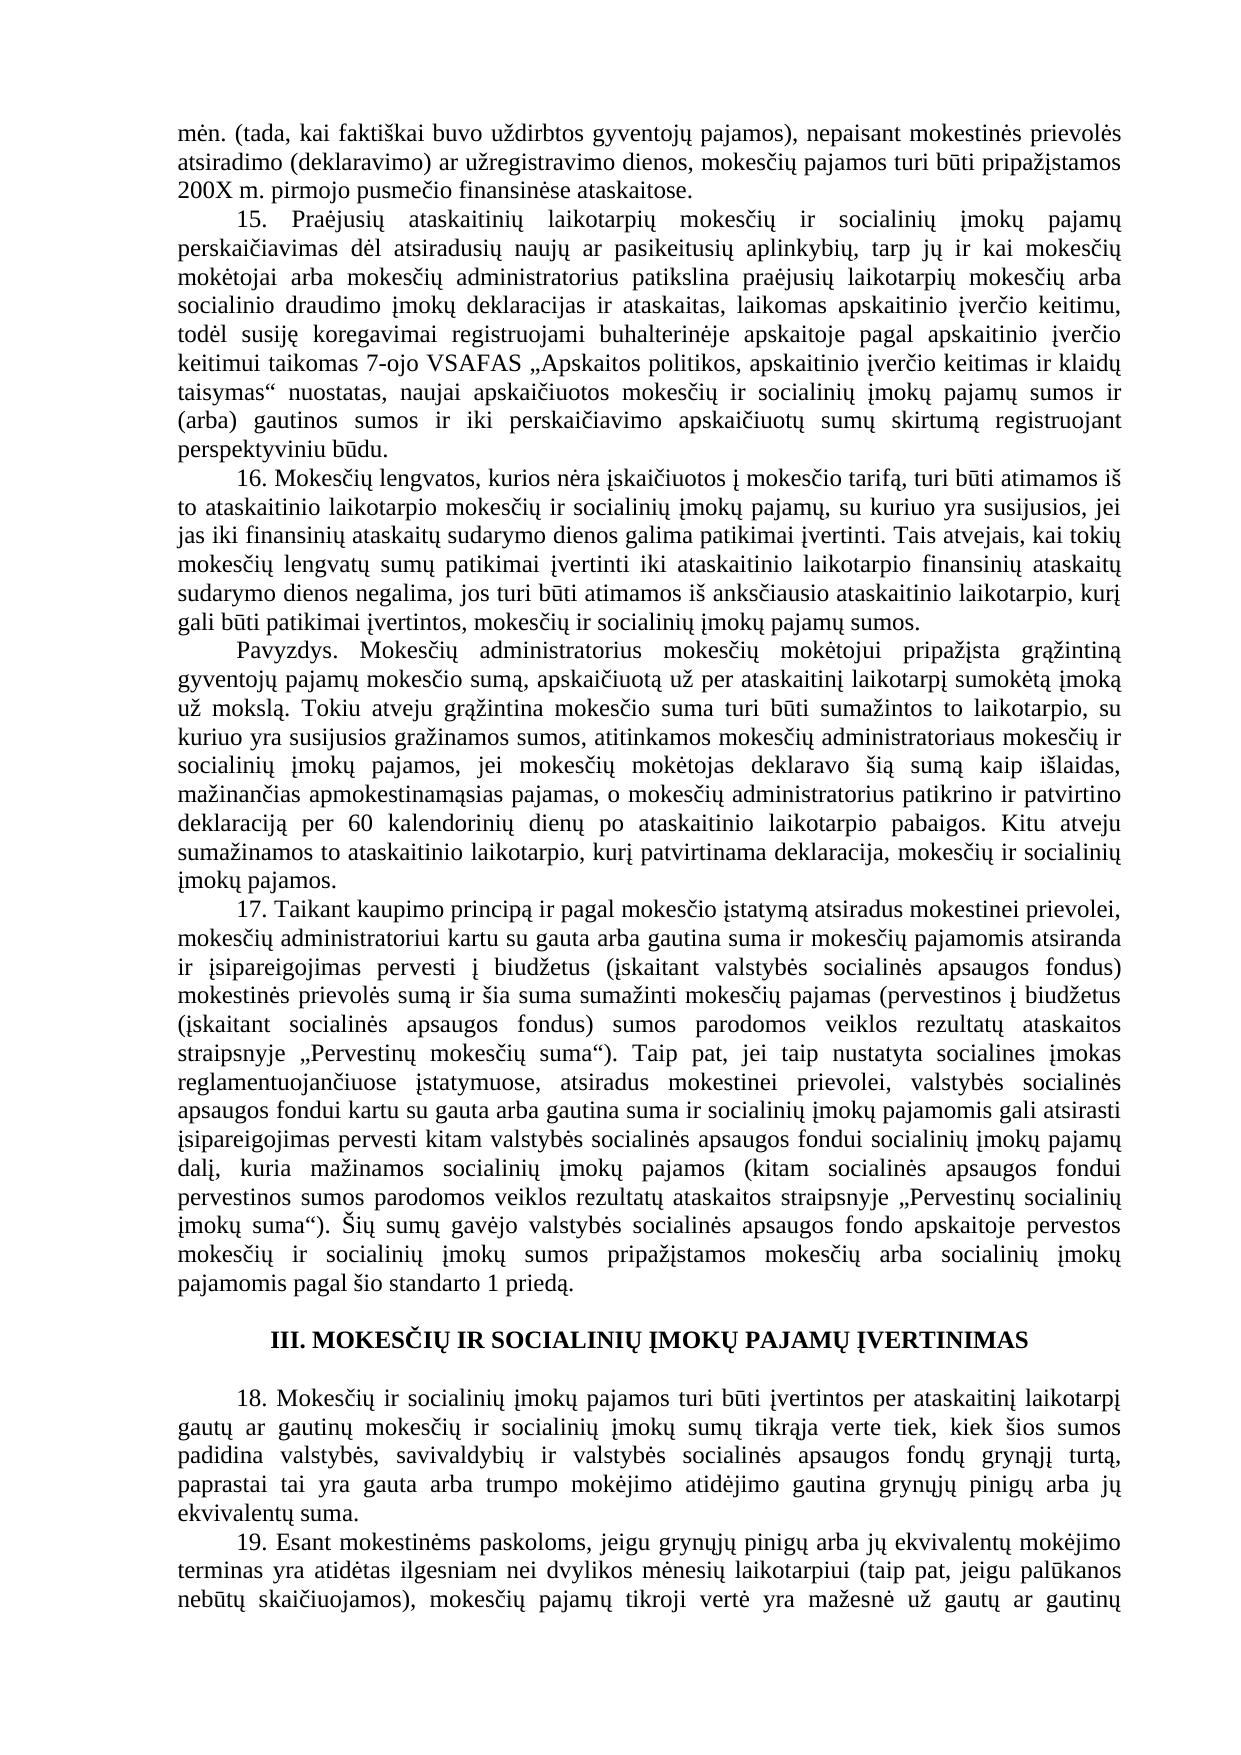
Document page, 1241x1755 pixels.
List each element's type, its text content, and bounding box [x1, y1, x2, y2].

text 16. Mokesčių lengvatos, kurios nėra įskaičiuotos į mokesčio tarifą, turi būti atimamos iš to ataskaitinio laikotarpio mokesčių ir socialinių įmokų pajamų, su kuriuo yra susijusios, jei jas iki finansinių ataskaitų sudarymo dienos galima patikimai įvertinti. Tais atvejais, kai tokių mokesčių lengvatų sumų patikimai įvertinti iki ataskaitinio laikotarpio finansinių ataskaitų sudarymo dienos negalima, jos turi būti atimamos iš anksčiausio ataskaitinio laikotarpio, kurį gali būti patikimai įvertintos, mokesčių ir socialinių įmokų pajamų sumos. [177, 463, 1122, 636]
text 15. Praėjusių ataskaitinių laikotarpių mokesčių ir socialinių įmokų pajamų perskaičiavimas dėl atsiradusių naujų ar pasikeitusių aplinkybių, tarp jų ir kai mokesčių mokėtojai arba mokesčių administratorius patikslina praėjusių laikotarpių mokesčių arba socialinio draudimo įmokų deklaracijas ir ataskaitas, laikomas apskaitinio įverčio keitimu, todėl susiję koregavimai registruojami buhalterinėje apskaitoje pagal apskaitinio įverčio keitimui taikomas 7-ojo VSAFAS „Apskaitos politikos, apskaitinio įverčio keitimas ir klaidų taisymas“ nuostatas, naujai apskaičiuotos mokesčių ir socialinių įmokų pajamų sumos ir (arba) gautinos sumos ir iki perskaičiavimo apskaičiuotų sumų skirtumą registruojant perspektyviniu būdu. [177, 204, 1122, 463]
text 19. Esant mokestinėms paskoloms, jeigu grynųjų pinigų arba jų ekvivalentų mokėjimo terminas yra atidėtas ilgesniam nei dvylikos mėnesių laikotarpiui (taip pat, jeigu palūkanos nebūtų skaičiuojamos), mokesčių pajamų tikroji vertė yra mažesnė už gautų ar gautinų [177, 1527, 1122, 1613]
text 18. Mokesčių ir socialinių įmokų pajamos turi būti įvertintos per ataskaitinį laikotarpį gautų ar gautinų mokesčių ir socialinių įmokų sumų tikrąja verte tiek, kiek šios sumos padidina valstybės, savivaldybių ir valstybės socialinės apsaugos fondų grynąjį turtą, paprastai tai yra gauta arba trumpo mokėjimo atidėjimo gautina grynųjų pinigų arba jų ekvivalentų suma. [177, 1383, 1122, 1527]
text mėn. (tada, kai faktiškai buvo uždirbtos gyventojų pajamos), nepaisant mokestinės prievolės atsiradimo (deklaravimo) ar užregistravimo dienos, mokesčių pajamos turi būti pripažįstamos 200X m. pirmojo pusmečio finansinėse ataskaitose. [177, 118, 1122, 204]
text III. MOKESČIŲ IR SOCIALINIŲ ĮMOKŲ PAJAMŲ ĮVERTINIMAS [177, 1326, 1122, 1354]
text Pavyzdys. Mokesčių administratorius mokesčių mokėtojui pripažįsta grąžintiną gyventojų pajamų mokesčio sumą, apskaičiuotą už per ataskaitinį laikotarpį sumokėtą įmoką už mokslą. Tokiu atveju grąžintina mokesčio suma turi būti sumažintos to laikotarpio, su kuriuo yra susijusios gražinamos sumos, atitinkamos mokesčių administratoriaus mokesčių ir socialinių įmokų pajamos, jei mokesčių mokėtojas deklaravo šią sumą kaip išlaidas, mažinančias apmokestinamąsias pajamas, o mokesčių administratorius patikrino ir patvirtino deklaraciją per 60 kalendorinių dienų po ataskaitinio laikotarpio pabaigos. Kitu atveju sumažinamos to ataskaitinio laikotarpio, kurį patvirtinama deklaracija, mokesčių ir socialinių įmokų pajamos. [177, 636, 1122, 894]
text 17. Taikant kaupimo principą ir pagal mokesčio įstatymą atsiradus mokestinei prievolei, mokesčių administratoriui kartu su gauta arba gautina suma ir mokesčių pajamomis atsiranda ir įsipareigojimas pervesti į biudžetus (įskaitant valstybės socialinės apsaugos fondus) mokestinės prievolės sumą ir šia suma sumažinti mokesčių pajamas (pervestinos į biudžetus (įskaitant socialinės apsaugos fondus) sumos parodomos veiklos rezultatų ataskaitos straipsnyje „Pervestinų mokesčių suma“). Taip pat, jei taip nustatyta socialines įmokas reglamentuojančiuose įstatymuose, atsiradus mokestinei prievolei, valstybės socialinės apsaugos fondui kartu su gauta arba gautina suma ir socialinių įmokų pajamomis gali atsirasti įsipareigojimas pervesti kitam valstybės socialinės apsaugos fondui socialinių įmokų pajamų dalį, kuria mažinamos socialinių įmokų pajamos (kitam socialinės apsaugos fondui pervestinos sumos parodomos veiklos rezultatų ataskaitos straipsnyje „Pervestinų socialinių įmokų suma“). Šių sumų gavėjo valstybės socialinės apsaugos fondo apskaitoje pervestos mokesčių ir socialinių įmokų sumos pripažįstamos mokesčių arba socialinių įmokų pajamomis pagal šio standarto 1 priedą. [177, 894, 1122, 1297]
